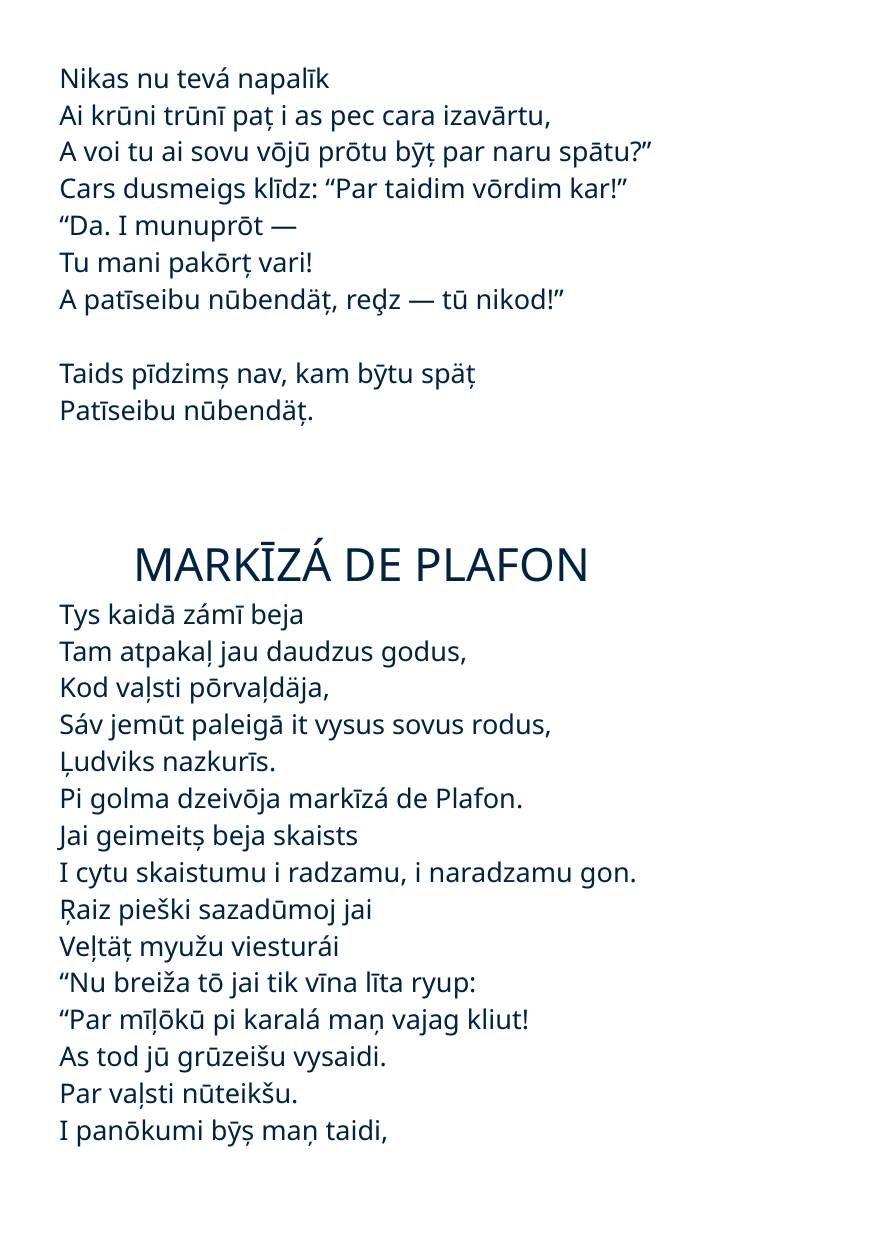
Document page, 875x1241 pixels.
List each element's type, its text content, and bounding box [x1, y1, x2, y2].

text Pi golma dzeivōja markīzá de Plafon. [59, 779, 815, 816]
text Sáv jemūt paleigā it vysus sovus rodus, [59, 706, 815, 743]
text “Par mīļōkū pi karalá maņ vajag kliut! [59, 1001, 815, 1038]
text Ai krūni trūnī paț i as pec cara izavārtu, [59, 96, 815, 133]
text As tod jū grūzeišu vysaidi. [59, 1038, 815, 1074]
text “Nu breiža tō jai tik vīna līta ryup: [59, 964, 815, 1001]
text Tam atpakaļ jau daudzus godus, [59, 632, 815, 669]
text Kod vaļsti pōrvaļdäja, [59, 669, 815, 706]
text A patīseibu nūbendäț, reḑz — tū nikod!” [59, 280, 815, 317]
text Veļtäț myužu viesturái [59, 927, 815, 964]
text Tu mani pakōrț vari! [59, 243, 815, 280]
text Par vaļsti nūteikšu. [59, 1074, 815, 1111]
text I cytu skaistumu i radzamu, i naradzamu gon. [59, 853, 815, 890]
text Tys kaidā zámī beja [59, 595, 815, 632]
text Taids pīdzimș nav, kam bȳtu späț [59, 354, 815, 391]
text Ŗaiz pieški sazadūmoj jai [59, 890, 815, 927]
text I panōkumi bȳș maņ taidi, [59, 1111, 815, 1148]
text Patīseibu nūbendäț. [59, 391, 815, 428]
text “Da. I munuprōt — [59, 207, 815, 243]
text Jai geimeitș beja skaists [59, 816, 815, 853]
text Nikas nu tevá napalīk [59, 59, 815, 96]
text Ļudviks nazkurīs. [59, 743, 815, 779]
text A voi tu ai sovu vōjū prōtu bȳț par naru spātu?” [59, 133, 815, 170]
text MARKĪZÁ DE PLAFON [59, 533, 815, 595]
text Cars dusmeigs klīdz: “Par taidim vōrdim kar!” [59, 170, 815, 207]
